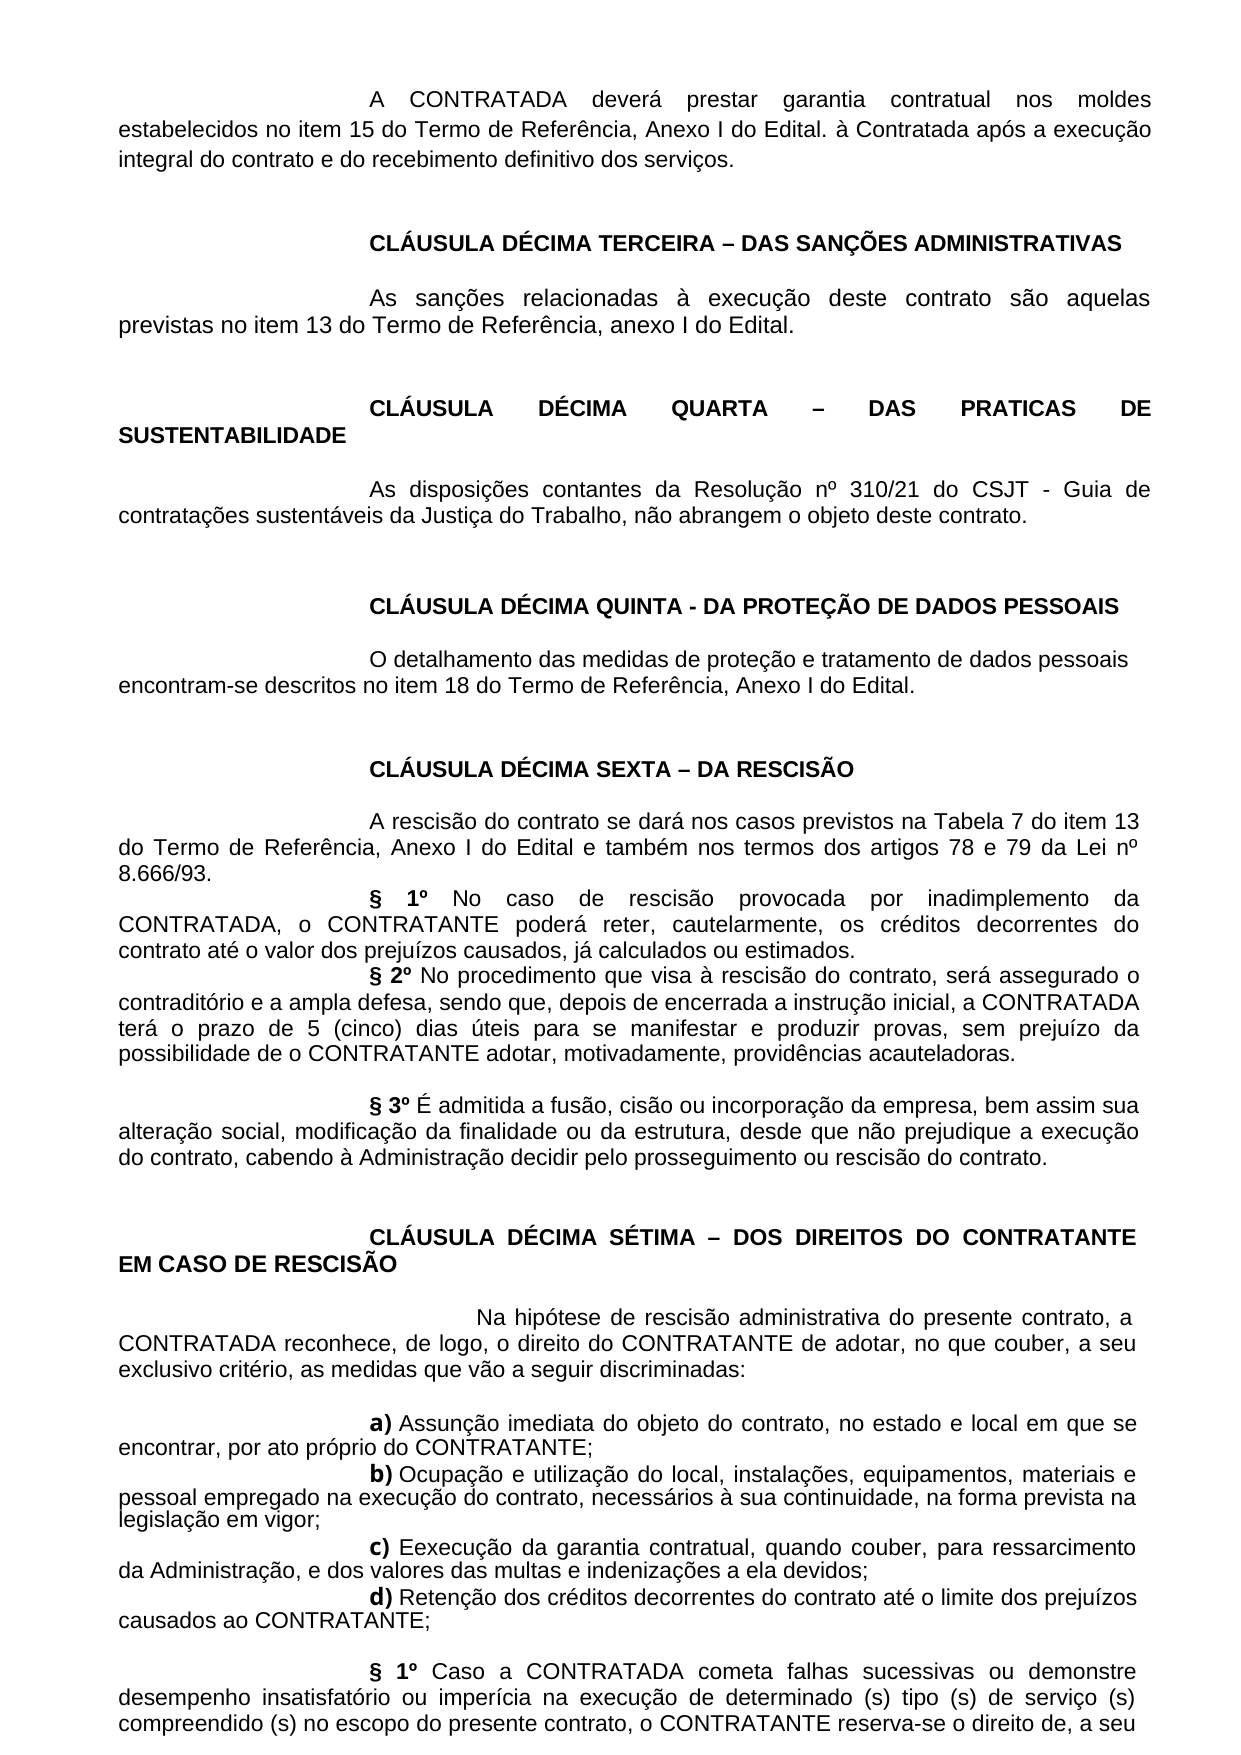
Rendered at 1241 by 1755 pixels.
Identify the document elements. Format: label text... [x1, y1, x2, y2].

subtitle CLÁUSULA DÉCIMA QUARTA – DAS PRATICAS DE SUSTENTABILIDADE [241, 394, 1152, 449]
subtitle CLÁUSULA DÉCIMA TERCEIRA – DAS SANÇÕES ADMINISTRATIVAS [241, 229, 1152, 257]
list Ocupação e utilização do local, instalações, equipamentos, materiais e pessoal empregado na execução do contrato, necessários à sua continuidade, na forma prevista na legislação em vigor; [118, 1460, 1137, 1533]
text § 1º Caso a CONTRATADA cometa falhas sucessivas ou demonstre desempenho insatisfatório ou imperícia na execução de determinado (s) tipo (s) de serviço (s) compreendido (s) no escopo do presente contrato, o CONTRATANTE reserva-se o direito de, a seu critério, executar diretamente ou adjudicar os serviços em questão à outra empresa, nos termos da Lei, após comunicação por escrito à CONTRATADA, sendo certo que a CONTRATADA arcará com todas as despesas daí decorrentes. [118, 1658, 1137, 1736]
list Eexecução da garantia contratual, quando couber, para ressarcimento da Administração, e dos valores das multas e indenizações a ela devidos; [118, 1533, 1137, 1583]
subtitle A CONTRATADA deverá prestar garantia contratual nos moldes estabelecidos no item 15 do Termo de Referência, Anexo I do Edital. à Contratada após a execução integral do contrato e do recebimento definitivo dos serviços. [241, 86, 1152, 172]
text Na hipótese de rescisão administrativa do presente contrato, a CONTRATADA reconhece, de logo, o direito do CONTRATANTE de adotar, no que couber, a seu exclusivo critério, as medidas que vão a seguir discriminadas: [118, 1305, 1137, 1383]
text § 2º No procedimento que visa à rescisão do contrato, será assegurado o contraditório e a ampla defesa, sendo que, depois de encerrada a instrução inicial, a CONTRATADA terá o prazo de 5 (cinco) dias úteis para se manifestar e produzir provas, sem prejuízo da possibilidade de o CONTRATANTE adotar, motivadamente, providências acauteladoras. [241, 963, 1140, 1067]
text As disposições contantes da Resolução nº 310/21 do CSJT - Guia de contratações sustentáveis da Justiça do Trabalho, não abrangem o objeto deste contrato. [241, 477, 1152, 528]
text § 3º É admitida a fusão, cisão ou incorporação da empresa, bem assim sua alteração social, modificação da finalidade ou da estrutura, desde que não prejudique a execução do contrato, cabendo à Administração decidir pelo prosseguimento ou rescisão do contrato. [118, 1093, 1140, 1170]
subtitle As sanções relacionadas à execução deste contrato são aquelas previstas no item 13 do Termo de Referência, anexo I do Edital. [241, 284, 1152, 339]
list Assunção imediata do objeto do contrato, no estado e local em que se encontrar, por ato próprio do CONTRATANTE; [118, 1410, 1137, 1460]
subtitle CLÁUSULA DÉCIMA QUINTA - DA PROTEÇÃO DE DADOS PESSOAIS [241, 593, 1152, 619]
list Retenção dos créditos decorrentes do contrato até o limite dos prejuízos causados ao CONTRATANTE; [118, 1583, 1137, 1633]
subtitle CLÁUSULA DÉCIMA SÉTIMA – DOS DIREITOS DO CONTRATANTE EM CASO DE RESCISÃO [118, 1223, 1137, 1278]
subtitle CLÁUSULA DÉCIMA SEXTA – DA RESCISÃO [241, 756, 1137, 782]
text A rescisão do contrato se dará nos casos previstos na Tabela 7 do item 13 do Termo de Referência, Anexo I do Edital e também nos termos dos artigos 78 e 79 da Lei nº 8.666/93. [241, 809, 1140, 886]
text § 1º No caso de rescisão provocada por inadimplemento da CONTRATADA, o CONTRATANTE poderá reter, cautelarmente, os créditos decorrentes do contrato até o valor dos prejuízos causados, já calculados ou estimados. [241, 886, 1140, 963]
subtitle O detalhamento das medidas de proteção e tratamento de dados pessoais encontram-se descritos no item 18 do Termo de Referência, Anexo I do Edital. [241, 646, 1152, 698]
text [1202, 842, 1225, 1719]
